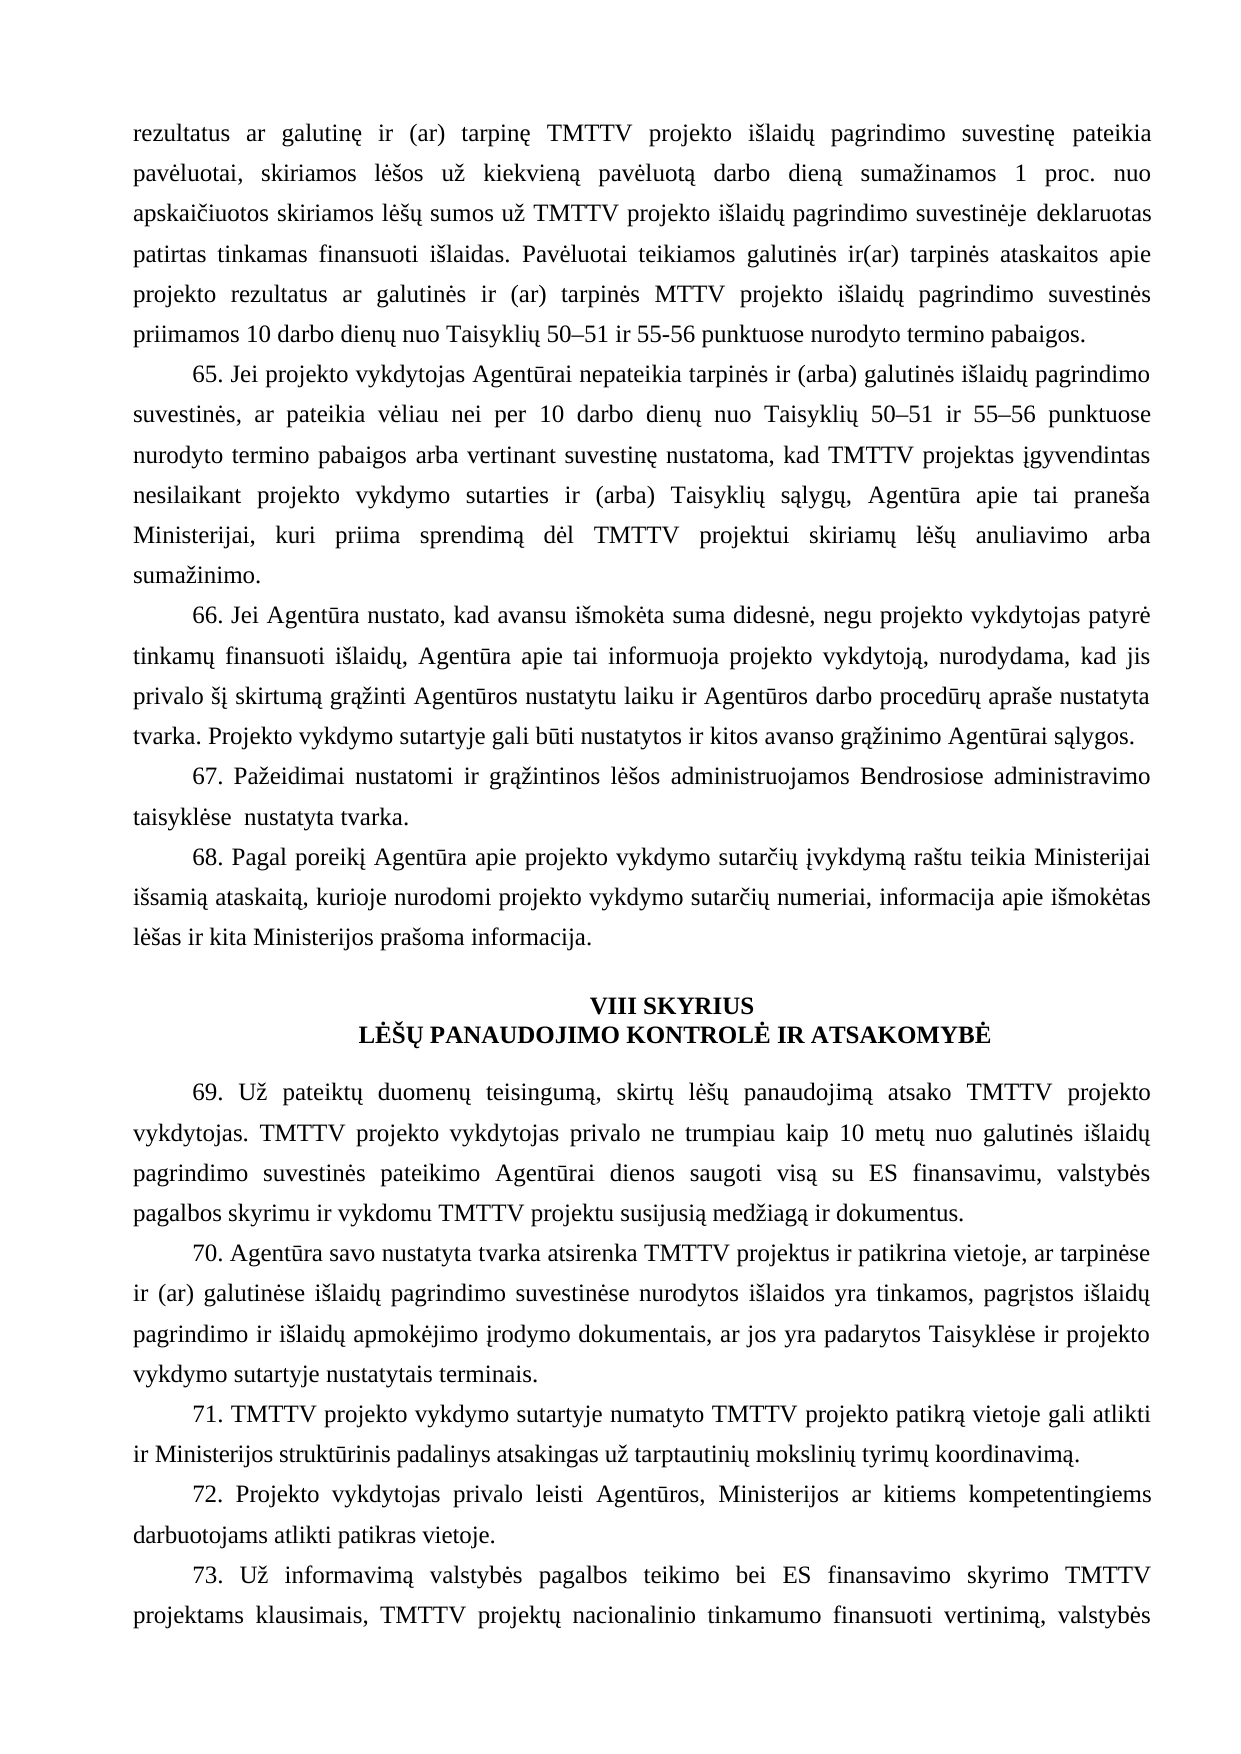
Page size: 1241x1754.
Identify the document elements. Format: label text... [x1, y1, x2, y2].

text 73. Už informavimą valstybės pagalbos teikimo bei ES finansavimo skyrimo TMTTV projektams klausimais, TMTTV projektų nacionalinio tinkamumo finansuoti vertinimą, valstybės [133, 1560, 1152, 1629]
text 70. Agentūra savo nustatyta tvarka atsirenka TMTTV projektus ir patikrina vietoje, ar tarpinėse ir (ar) galutinėse išlaidų pagrindimo suvestinėse nurodytos išlaidos yra tinkamos, pagrįstos išlaidų pagrindimo ir išlaidų apmokėjimo įrodymo dokumentais, ar jos yra padarytos Taisyklėse ir projekto vykdymo sutartyje nustatytais terminais. [133, 1238, 1152, 1388]
text LĖŠŲ PANAUDOJIMO KONTROLĖ IR ATSAKOMYBĖ [133, 1020, 1152, 1049]
text 66. Jei Agentūra nustato, kad avansu išmokėta suma didesnė, negu projekto vykdytojas patyrė tinkamų finansuoti išlaidų, Agentūra apie tai informuoja projekto vykdytoją, nurodydama, kad jis privalo šį skirtumą grąžinti Agentūros nustatytu laiku ir Agentūros darbo procedūrų apraše nustatyta tvarka. Projekto vykdymo sutartyje gali būti nustatytos ir kitos avanso grąžinimo Agentūrai sąlygos. [133, 601, 1152, 750]
text 67. Pažeidimai nustatomi ir grąžintinos lėšos administruojamos Bendrosiose administravimo taisyklėse nustatyta tvarka. [133, 761, 1152, 830]
text 68. Pagal poreikį Agentūra apie projekto vykdymo sutarčių įvykdymą raštu teikia Ministerijai išsamią ataskaitą, kurioje nurodomi projekto vykdymo sutarčių numeriai, informacija apie išmokėtas lėšas ir kita Ministerijos prašoma informacija. [133, 842, 1152, 951]
text 72. Projekto vykdytojas privalo leisti Agentūros, Ministerijos ar kitiems kompetentingiems darbuotojams atlikti patikras vietoje. [133, 1479, 1152, 1548]
text 71. TMTTV projekto vykdymo sutartyje numatyto TMTTV projekto patikrą vietoje gali atlikti ir Ministerijos struktūrinis padalinys atsakingas už tarptautinių mokslinių tyrimų koordinavimą. [133, 1399, 1152, 1468]
text VIII SKYRIUS [133, 991, 1152, 1020]
text rezultatus ar galutinę ir (ar) tarpinę TMTTV projekto išlaidų pagrindimo suvestinę pateikia pavėluotai, skiriamos lėšos už kiekvieną pavėluotą darbo dieną sumažinamos 1 proc. nuo apskaičiuotos skiriamos lėšų sumos už TMTTV projekto išlaidų pagrindimo suvestinėje deklaruotas patirtas tinkamas finansuoti išlaidas. Pavėluotai teikiamos galutinės ir(ar) tarpinės ataskaitos apie projekto rezultatus ar galutinės ir (ar) tarpinės MTTV projekto išlaidų pagrindimo suvestinės priimamos 10 darbo dienų nuo Taisyklių 50–51 ir 55-56 punktuose nurodyto termino pabaigos. [133, 118, 1152, 348]
text 65. Jei projekto vykdytojas Agentūrai nepateikia tarpinės ir (arba) galutinės išlaidų pagrindimo suvestinės, ar pateikia vėliau nei per 10 darbo dienų nuo Taisyklių 50–51 ir 55–56 punktuose nurodyto termino pabaigos arba vertinant suvestinę nustatoma, kad TMTTV projektas įgyvendintas nesilaikant projekto vykdymo sutarties ir (arba) Taisyklių sąlygų, Agentūra apie tai praneša Ministerijai, kuri priima sprendimą dėl TMTTV projektui skiriamų lėšų anuliavimo arba sumažinimo. [133, 359, 1152, 589]
text 69. Už pateiktų duomenų teisingumą, skirtų lėšų panaudojimą atsako TMTTV projekto vykdytojas. TMTTV projekto vykdytojas privalo ne trumpiau kaip 10 metų nuo galutinės išlaidų pagrindimo suvestinės pateikimo Agentūrai dienos saugoti visą su ES finansavimu, valstybės pagalbos skyrimu ir vykdomu TMTTV projektu susijusią medžiagą ir dokumentus. [133, 1077, 1152, 1227]
